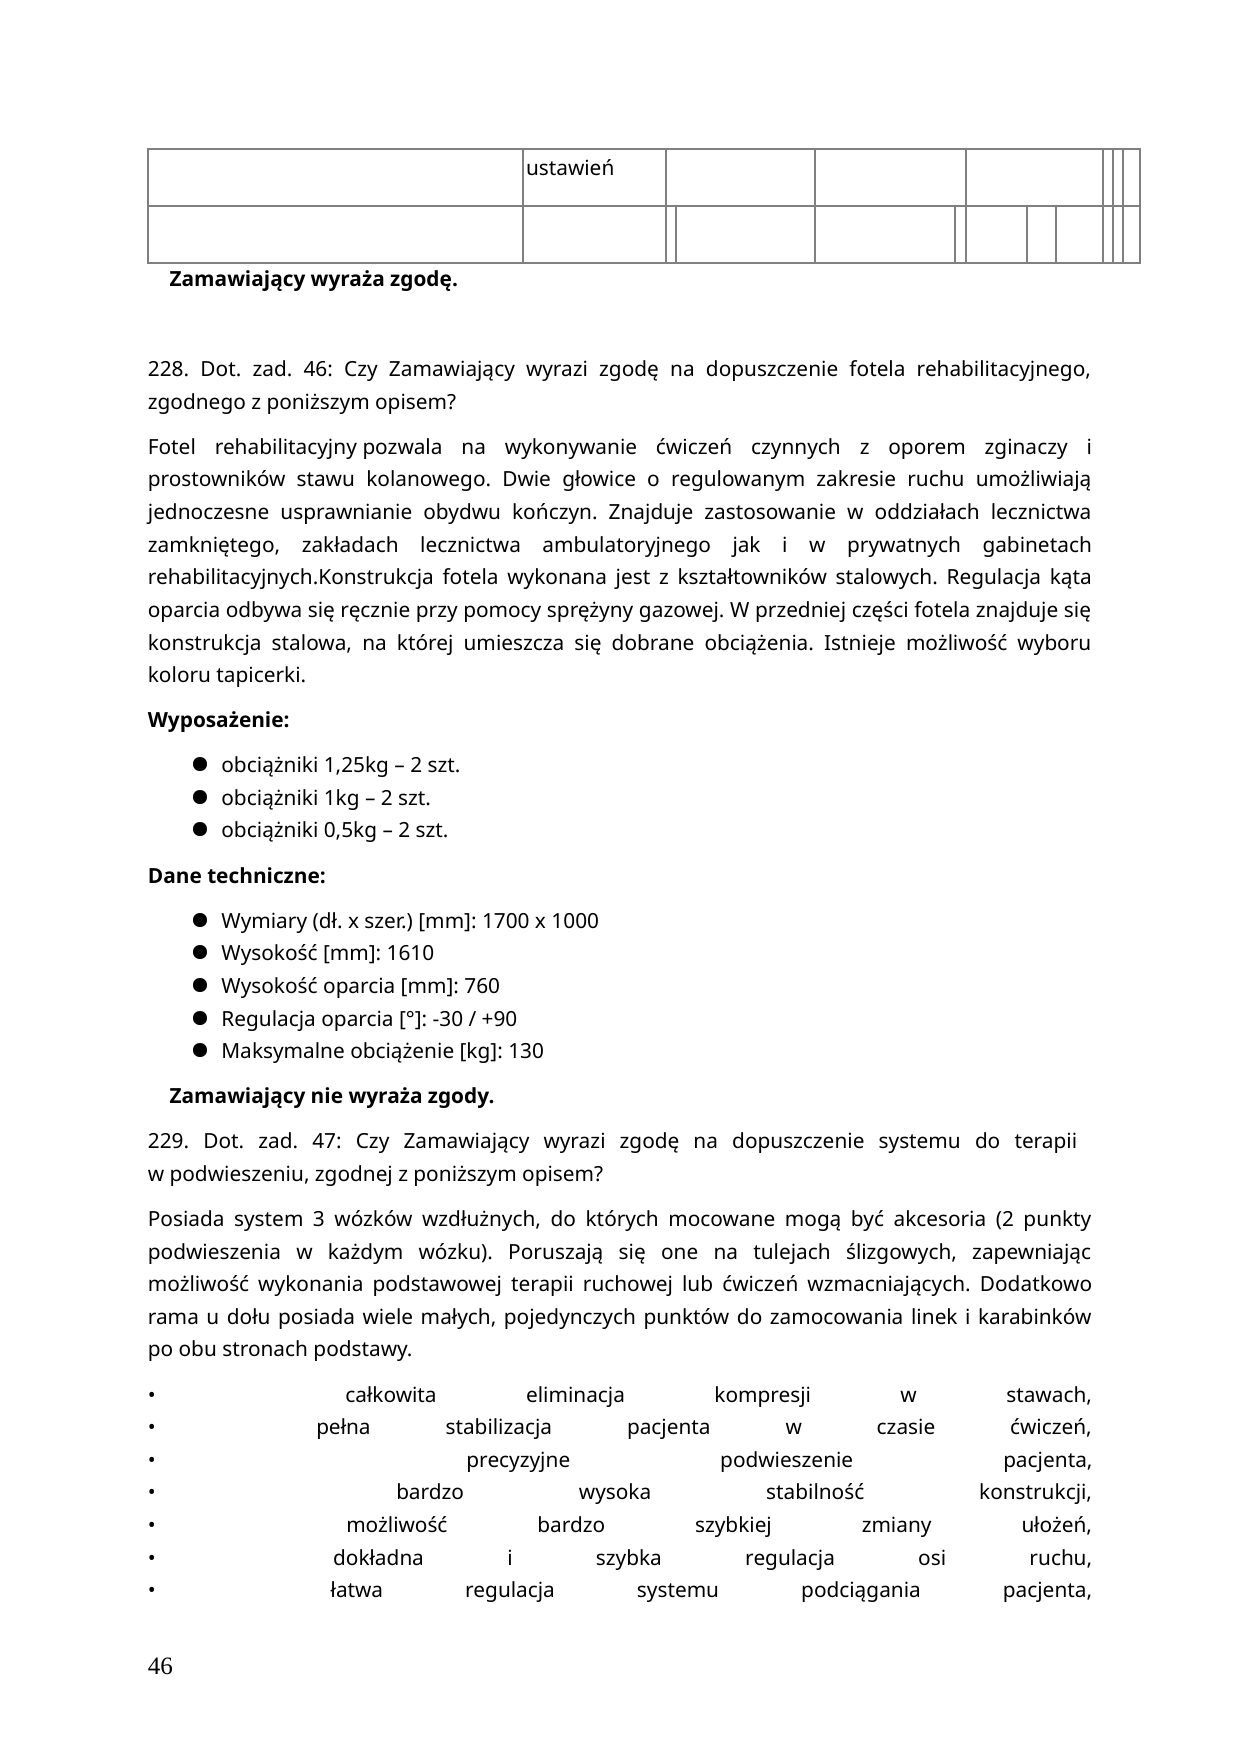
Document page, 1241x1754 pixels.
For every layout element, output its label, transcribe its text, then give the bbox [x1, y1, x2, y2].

table_cell [1104, 207, 1112, 262]
table_cell [967, 207, 1026, 262]
text 229. Dot. zad. 47: Czy Zamawiający wyrazi zgodę na dopuszczenie systemu do terapii w podwieszeniu, zgodnej z poniższym opisem? [148, 1126, 1093, 1187]
table_cell [149, 150, 522, 205]
table_cell [1057, 207, 1102, 262]
list obciążniki 0,5kg – 2 szt. [192, 816, 1093, 844]
text Posiada system 3 wózków wzdłużnych, do których mocowane mogą być akcesoria (2 punkty podwieszenia w każdym wózku). Poruszają się one na tulejach ślizgowych, zapewniając możliwość wykonania podstawowej terapii ruchowej lub ćwiczeń wzmacniających. Dodatkowo rama u dołu posiada wiele małych, pojedynczych punktów do zamocowania linek i karabinków po obu stronach podstawy. [148, 1204, 1093, 1363]
text Fotel rehabilitacyjny pozwala na wykonywanie ćwiczeń czynnych z oporem zginaczy i prostowników stawu kolanowego. Dwie głowice o regulowanym zakresie ruchu umożliwiają jednoczesne usprawnianie obydwu kończyn. Znajduje zastosowanie w oddziałach lecznictwa zamkniętego, zakładach lecznictwa ambulatoryjnego jak i w prywatnych gabinetach rehabilitacyjnych.Konstrukcja fotela wykonana jest z kształtowników stalowych. Regulacja kąta oparcia odbywa się ręcznie przy pomocy sprężyny gazowej. W przedniej części fotela znajduje się konstrukcja stalowa, na której umieszcza się dobrane obciążenia. Istnieje możliwość wyboru koloru tapicerki. [148, 432, 1093, 689]
text Zamawiający wyraża zgodę. [148, 264, 1093, 292]
table_cell [1114, 207, 1122, 262]
table_cell [667, 207, 675, 262]
list Wymiary (dł. x szer.) [mm]: 1700 x 1000 [192, 906, 1093, 934]
list Wysokość [mm]: 1610 [192, 938, 1093, 967]
text Wyposażenie: [148, 705, 1093, 734]
table_cell [967, 150, 1102, 205]
list obciążniki 1,25kg – 2 szt. [192, 750, 1093, 779]
list Regulacja oparcia [°]: -30 / +90 [192, 1004, 1093, 1032]
table_cell [956, 207, 965, 262]
table_cell [1114, 150, 1122, 205]
table_cell [1104, 150, 1112, 205]
table_cell [816, 207, 954, 262]
table_cell [1028, 207, 1055, 262]
text Zamawiający nie wyraża zgody. [148, 1081, 1093, 1110]
list obciążniki 1kg – 2 szt. [192, 783, 1093, 811]
table_cell [667, 150, 814, 205]
table_cell [816, 150, 965, 205]
list Wysokość oparcia [mm]: 760 [192, 971, 1093, 999]
text Dane techniczne: [148, 861, 1093, 889]
table_cell [149, 207, 522, 262]
table_cell [1124, 150, 1139, 205]
text 228. Dot. zad. 46: Czy Zamawiający wyrazi zgodę na dopuszczenie fotela rehabilitacyjnego, zgodnego z poniższym opisem? [148, 354, 1093, 415]
list Maksymalne obciążenie [kg]: 130 [192, 1036, 1093, 1065]
text • całkowita eliminacja kompresji w stawach, • pełna stabilizacja pacjenta w czasie ćwiczeń, • precyzyjne podwieszenie pacjenta, • bardzo wysoka stabilność konstrukcji, • możliwość bardzo szybkiej zmiany ułożeń, • dokładna i szybka regulacja osi ruchu, • łatwa regulacja systemu podciągania pacjenta, [148, 1380, 1093, 1604]
table_cell ustawień [524, 150, 665, 205]
table_cell [1124, 207, 1139, 262]
table_cell [524, 207, 665, 262]
table_cell [677, 207, 814, 262]
